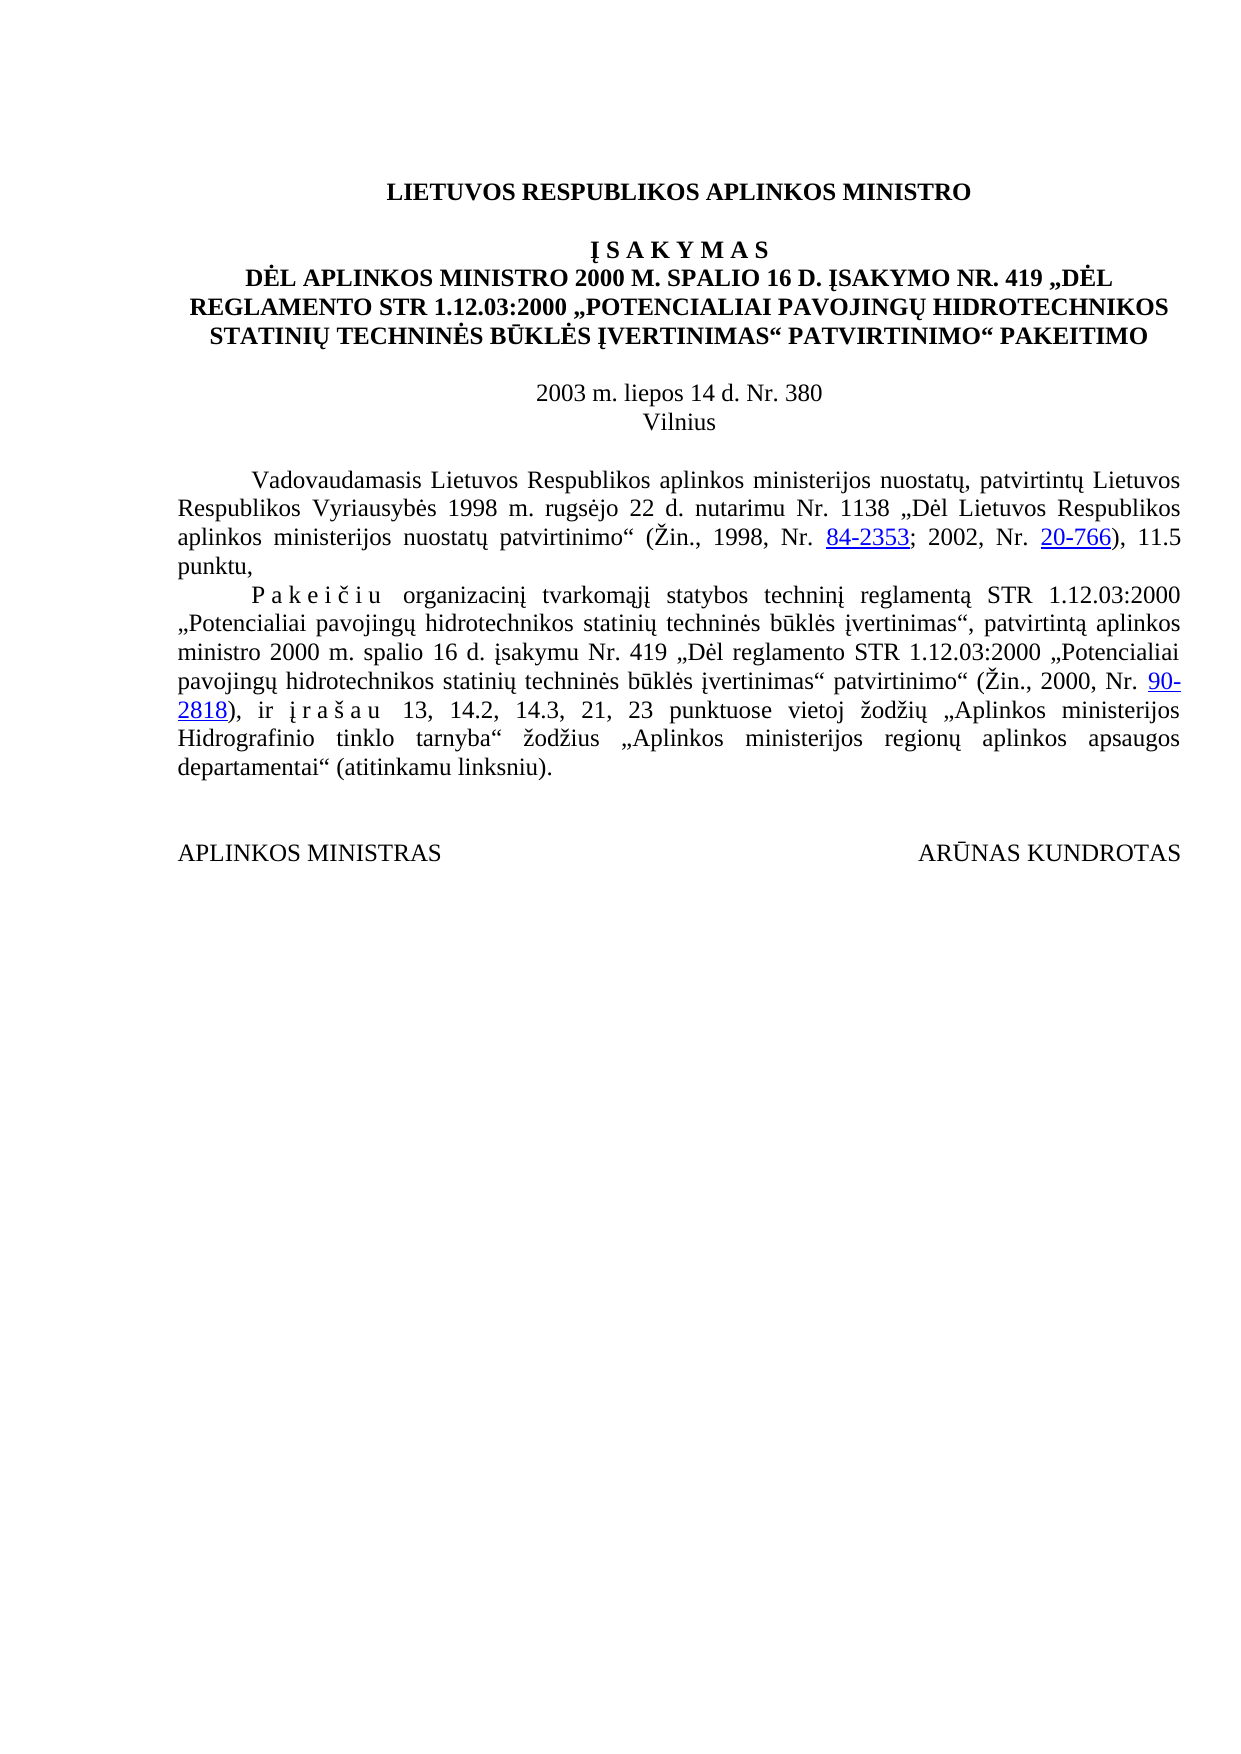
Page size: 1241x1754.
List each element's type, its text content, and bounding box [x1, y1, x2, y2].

text DĖL APLINKOS MINISTRO 2000 M. SPALIO 16 D. ĮSAKYMO NR. 419 „DĖL REGLAMENTO STR 1.12.03:2000 „POTENCIALIAI PAVOJINGŲ HIDROTECHNIKOS STATINIŲ TECHNINĖS BŪKLĖS ĮVERTINIMAS“ PATVIRTINIMO“ PAKEITIMO [177, 263, 1181, 350]
text Vadovaudamasis Lietuvos Respublikos aplinkos ministerijos nuostatų, patvirtintų Lietuvos Respublikos Vyriausybės 1998 m. rugsėjo 22 d. nutarimu Nr. 1138 „Dėl Lietuvos Respublikos aplinkos ministerijos nuostatų patvirtinimo“ (Žin., 1998, Nr. 84-2353; 2002, Nr. 20-766), 11.5 punktu, [177, 465, 1181, 580]
text Į S A K Y M A S [177, 235, 1181, 263]
text Pakeičiu organizacinį tvarkomąjį statybos techninį reglamentą STR 1.12.03:2000 „Potencialiai pavojingų hidrotechnikos statinių techninės būklės įvertinimas“, patvirtintą aplinkos ministro 2000 m. spalio 16 d. įsakymu Nr. 419 „Dėl reglamento STR 1.12.03:2000 „Potencialiai pavojingų hidrotechnikos statinių techninės būklės įvertinimas“ patvirtinimo“ (Žin., 2000, Nr. 90-2818), ir įrašau 13, 14.2, 14.3, 21, 23 punktuose vietoj žodžių „Aplinkos ministerijos Hidrografinio tinklo tarnyba“ žodžius „Aplinkos ministerijos regionų aplinkos apsaugos departamentai“ (atitinkamu linksniu). [177, 580, 1181, 781]
text Vilnius [177, 407, 1181, 436]
text 2003 m. liepos 14 d. Nr. 380 [177, 378, 1181, 407]
text LIETUVOS RESPUBLIKOS APLINKOS MINISTRO [177, 177, 1181, 206]
text Aplinkos ministras Arūnas Kundrotas [177, 838, 1181, 867]
